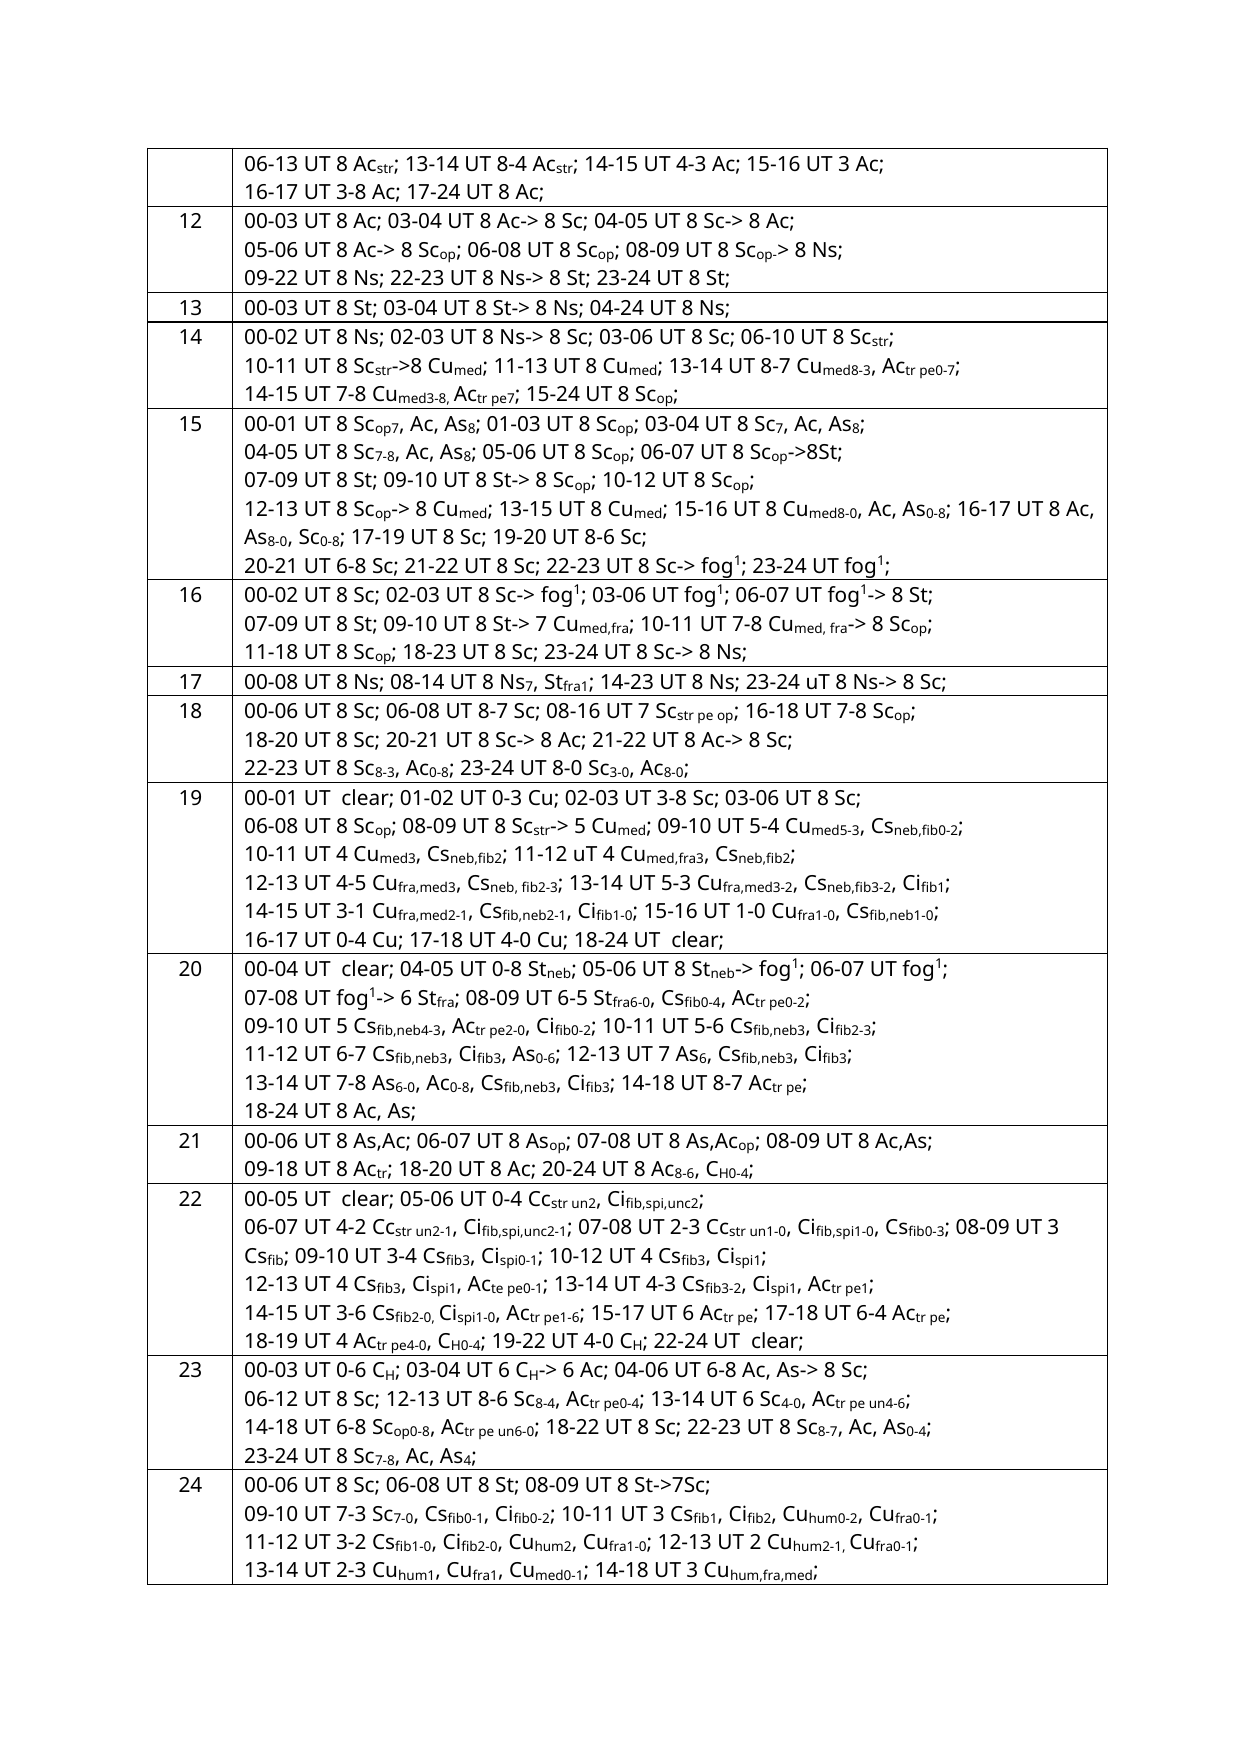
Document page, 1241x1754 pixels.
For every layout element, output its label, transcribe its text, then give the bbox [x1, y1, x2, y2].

table_cell 18 [148, 696, 232, 782]
table_cell 00-02 UT 8 Ns; 02-03 UT 8 Ns-> 8 Sc; 03-06 UT 8 Sc; 06-10 UT 8 Scstr; 10-11 UT 8 Scstr->8 Cumed; 11-13 UT 8 Cumed; 13-14 UT 8-7 Cumed8-3, Actr pe0-7; 14-15 UT 7-8 Cumed3-8, Actr pe7; 15-24 UT 8 Scop; [233, 323, 1107, 408]
table_cell 00-03 UT 0-6 CH; 03-04 UT 6 CH-> 6 Ac; 04-06 UT 6-8 Ac, As-> 8 Sc; 06-12 UT 8 Sc; 12-13 UT 8-6 Sc8-4, Actr pe0-4; 13-14 UT 6 Sc4-0, Actr pe un4-6; 14-18 UT 6-8 Scop0-8, Actr pe un6-0; 18-22 UT 8 Sc; 22-23 UT 8 Sc8-7, Ac, As0-4; 23-24 UT 8 Sc7-8, Ac, As4; [233, 1356, 1107, 1469]
table_cell 12 [148, 207, 232, 292]
table_cell [148, 149, 232, 206]
table_cell 00-02 UT 8 Sc; 02-03 UT 8 Sc-> fog1; 03-06 UT fog1; 06-07 UT fog1-> 8 St; 07-09 UT 8 St; 09-10 UT 8 St-> 7 Cumed,fra; 10-11 UT 7-8 Cumed, fra-> 8 Scop; 11-18 UT 8 Scop; 18-23 UT 8 Sc; 23-24 UT 8 Sc-> 8 Ns; [233, 580, 1107, 666]
table_cell 00-03 UT 8 Ac; 03-04 UT 8 Ac-> 8 Sc; 04-05 UT 8 Sc-> 8 Ac; 05-06 UT 8 Ac-> 8 Scop; 06-08 UT 8 Scop; 08-09 UT 8 Scop-> 8 Ns; 09-22 UT 8 Ns; 22-23 UT 8 Ns-> 8 St; 23-24 UT 8 St; [233, 207, 1107, 292]
table_cell 20 [148, 954, 232, 1125]
table_cell 00-03 UT 8 St; 03-04 UT 8 St-> 8 Ns; 04-24 UT 8 Ns; [233, 293, 1107, 321]
table_cell 00-08 UT 8 Ns; 08-14 UT 8 Ns7, Stfra1; 14-23 UT 8 Ns; 23-24 uT 8 Ns-> 8 Sc; [233, 667, 1107, 695]
table_cell 23 [148, 1356, 232, 1469]
table_cell 14 [148, 323, 232, 408]
table_cell 00-06 UT 8 Sc; 06-08 UT 8-7 Sc; 08-16 UT 7 Scstr pe op; 16-18 UT 7-8 Scop; 18-20 UT 8 Sc; 20-21 UT 8 Sc-> 8 Ac; 21-22 UT 8 Ac-> 8 Sc; 22-23 UT 8 Sc8-3, Ac0-8; 23-24 UT 8-0 Sc3-0, Ac8-0; [233, 696, 1107, 782]
table_cell 24 [148, 1470, 232, 1584]
table_cell 00-01 UT 8 Scop7, Ac, As8; 01-03 UT 8 Scop; 03-04 UT 8 Sc7, Ac, As8; 04-05 UT 8 Sc7-8, Ac, As8; 05-06 UT 8 Scop; 06-07 UT 8 Scop->8St; 07-09 UT 8 St; 09-10 UT 8 St-> 8 Scop; 10-12 UT 8 Scop; 12-13 UT 8 Scop-> 8 Cumed; 13-15 UT 8 Cumed; 15-16 UT 8 Cumed8-0, Ac, As0-8; 16-17 UT 8 Ac, As8-0, Sc0-8; 17-19 UT 8 Sc; 19-20 UT 8-6 Sc; 20-21 UT 6-8 Sc; 21-22 UT 8 Sc; 22-23 UT 8 Sc-> fog1; 23-24 UT fog1; [233, 409, 1107, 579]
table_cell 19 [148, 783, 232, 953]
table_cell 06-13 UT 8 Acstr; 13-14 UT 8-4 Acstr; 14-15 UT 4-3 Ac; 15-16 UT 3 Ac; 16-17 UT 3-8 Ac; 17-24 UT 8 Ac; [233, 149, 1107, 206]
table_cell 00-05 UT clear; 05-06 UT 0-4 Ccstr un2, Cifib,spi,unc2; 06-07 UT 4-2 Ccstr un2-1, Cifib,spi,unc2-1; 07-08 UT 2-3 Ccstr un1-0, Cifib,spi1-0, Csfib0-3; 08-09 UT 3 Csfib; 09-10 UT 3-4 Csfib3, Cispi0-1; 10-12 UT 4 Csfib3, Cispi1; 12-13 UT 4 Csfib3, Cispi1, Acte pe0-1; 13-14 UT 4-3 Csfib3-2, Cispi1, Actr pe1; 14-15 UT 3-6 Csfib2-0, Cispi1-0, Actr pe1-6; 15-17 UT 6 Actr pe; 17-18 UT 6-4 Actr pe; 18-19 UT 4 Actr pe4-0, CH0-4; 19-22 UT 4-0 CH; 22-24 UT clear; [233, 1184, 1107, 1354]
table_cell 21 [148, 1126, 232, 1183]
table_cell 17 [148, 667, 232, 695]
table_cell 13 [148, 293, 232, 321]
table_cell 00-06 UT 8 Sc; 06-08 UT 8 St; 08-09 UT 8 St->7Sc; 09-10 UT 7-3 Sc7-0, Csfib0-1, Cifib0-2; 10-11 UT 3 Csfib1, Cifib2, Cuhum0-2, Cufra0-1; 11-12 UT 3-2 Csfib1-0, Cifib2-0, Cuhum2, Cufra1-0; 12-13 UT 2 Cuhum2-1, Cufra0-1; 13-14 UT 2-3 Cuhum1, Cufra1, Cumed0-1; 14-18 UT 3 Cuhum,fra,med; [233, 1470, 1107, 1584]
table_cell 00-06 UT 8 As,Ac; 06-07 UT 8 Asop; 07-08 UT 8 As,Acop; 08-09 UT 8 Ac,As; 09-18 UT 8 Actr; 18-20 UT 8 Ac; 20-24 UT 8 Ac8-6, CH0-4; [233, 1126, 1107, 1183]
table_cell 16 [148, 580, 232, 666]
table_cell 00-01 UT clear; 01-02 UT 0-3 Cu; 02-03 UT 3-8 Sc; 03-06 UT 8 Sc; 06-08 UT 8 Scop; 08-09 UT 8 Scstr-> 5 Cumed; 09-10 UT 5-4 Cumed5-3, Csneb,fib0-2; 10-11 UT 4 Cumed3, Csneb,fib2; 11-12 uT 4 Cumed,fra3, Csneb,fib2; 12-13 UT 4-5 Cufra,med3, Csneb, fib2-3; 13-14 UT 5-3 Cufra,med3-2, Csneb,fib3-2, Cifib1; 14-15 UT 3-1 Cufra,med2-1, Csfib,neb2-1, Cifib1-0; 15-16 UT 1-0 Cufra1-0, Csfib,neb1-0; 16-17 UT 0-4 Cu; 17-18 UT 4-0 Cu; 18-24 UT clear; [233, 783, 1107, 953]
table_cell 15 [148, 409, 232, 579]
table_cell 00-04 UT clear; 04-05 UT 0-8 Stneb; 05-06 UT 8 Stneb-> fog1; 06-07 UT fog1; 07-08 UT fog1-> 6 Stfra; 08-09 UT 6-5 Stfra6-0, Csfib0-4, Actr pe0-2; 09-10 UT 5 Csfib,neb4-3, Actr pe2-0, Cifib0-2; 10-11 UT 5-6 Csfib,neb3, Cifib2-3; 11-12 UT 6-7 Csfib,neb3, Cifib3, As0-6; 12-13 UT 7 As6, Csfib,neb3, Cifib3; 13-14 UT 7-8 As6-0, Ac0-8, Csfib,neb3, Cifib3; 14-18 UT 8-7 Actr pe; 18-24 UT 8 Ac, As; [233, 954, 1107, 1125]
table_cell 22 [148, 1184, 232, 1354]
